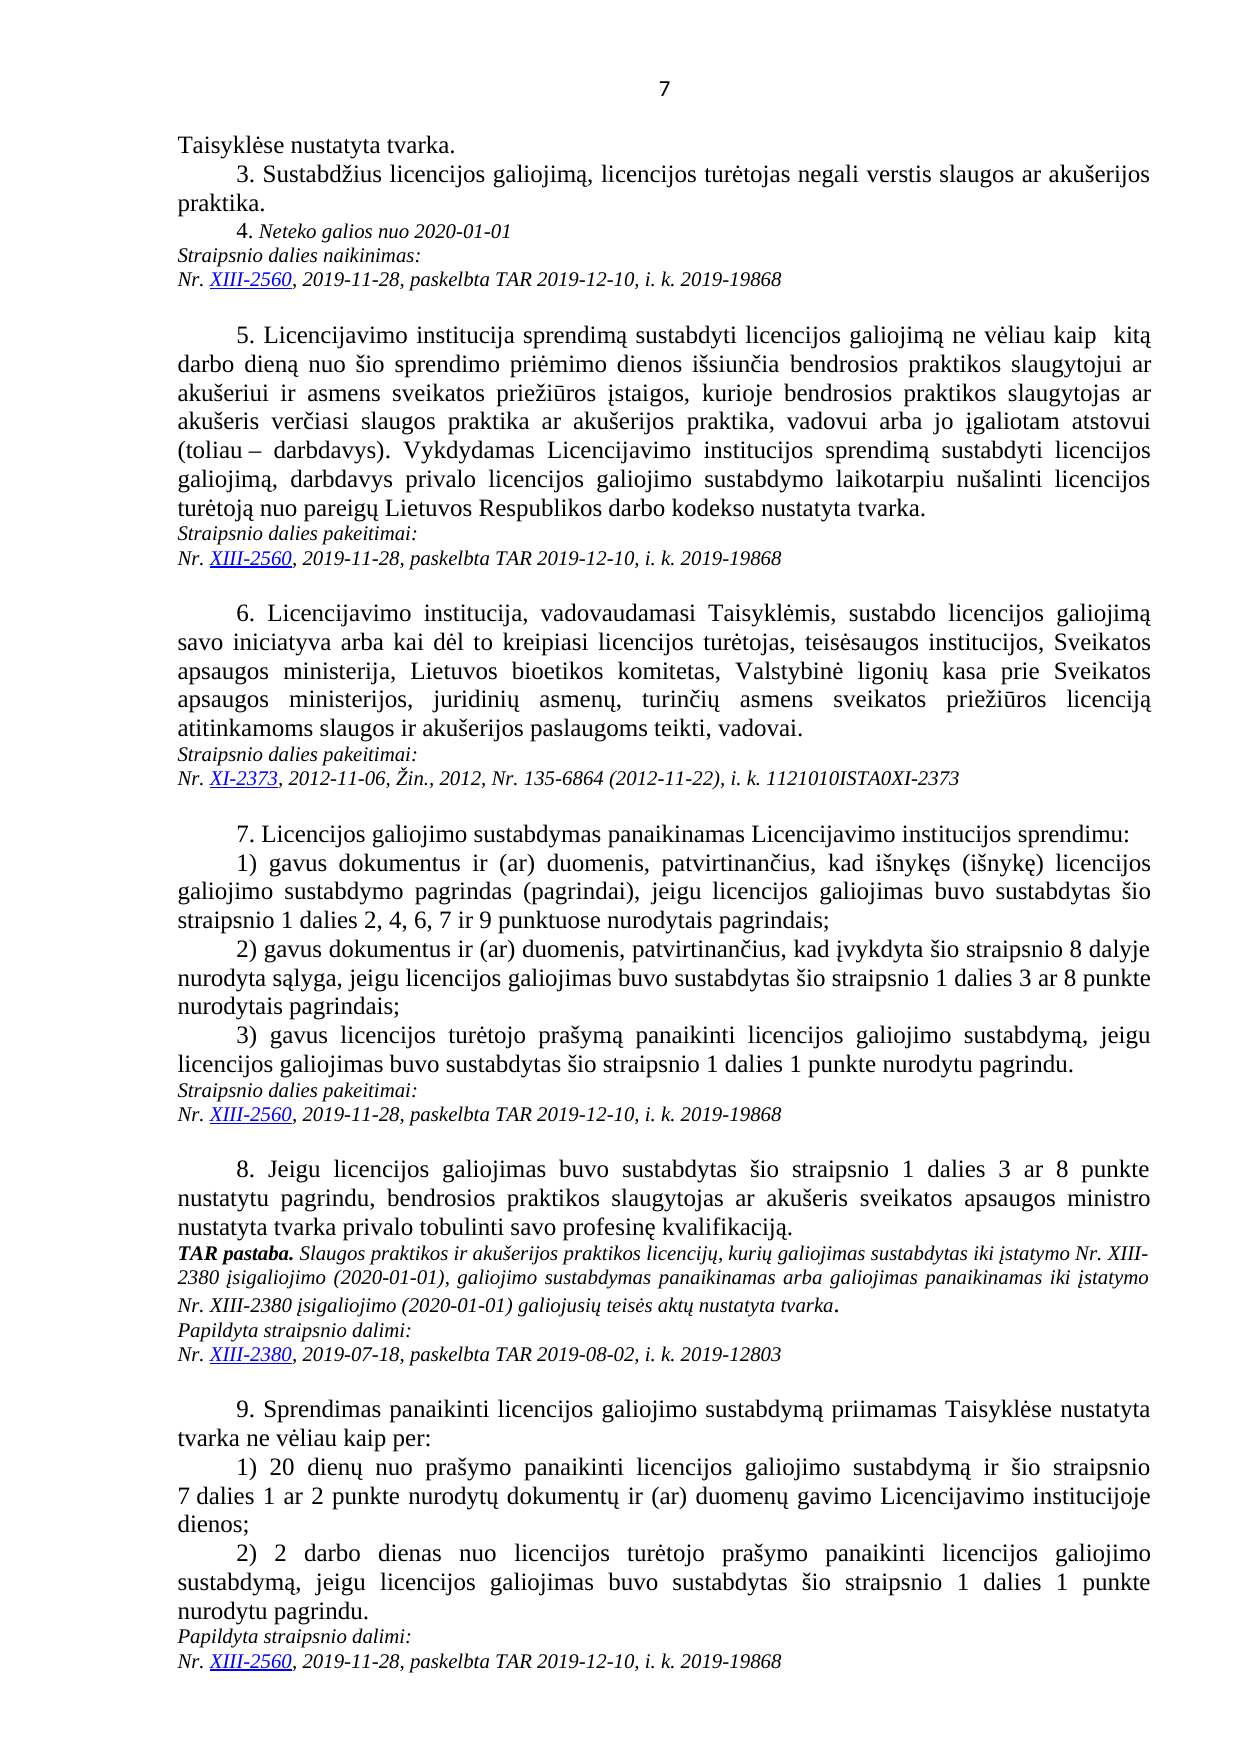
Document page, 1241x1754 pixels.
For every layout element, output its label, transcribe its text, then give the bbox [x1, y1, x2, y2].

text 8. Jeigu licencijos galiojimas buvo sustabdytas šio straipsnio 1 dalies 3 ar 8 punkte nustatytu pagrindu, bendrosios praktikos slaugytojas ar akušeris sveikatos apsaugos ministro nustatyta tvarka privalo tobulinti savo profesinę kvalifikaciją. [177, 1154, 1152, 1241]
text Straipsnio dalies naikinimas: [177, 243, 1152, 267]
text 3) gavus licencijos turėtojo prašymą panaikinti licencijos galiojimo sustabdymą, jeigu licencijos galiojimas buvo sustabdytas šio straipsnio 1 dalies 1 punkte nurodytu pagrindu. [177, 1020, 1152, 1078]
text 7. Licencijos galiojimo sustabdymas panaikinamas Licencijavimo institucijos sprendimu: [177, 819, 1152, 848]
text Nr. XIII-2560, 2019-11-28, paskelbta TAR 2019-12-10, i. k. 2019-19868 [177, 545, 1152, 569]
text 5. Licencijavimo institucija sprendimą sustabdyti licencijos galiojimą ne vėliau kaip kitą darbo dieną nuo šio sprendimo priėmimo dienos išsiunčia bendrosios praktikos slaugytojui ar akušeriui ir asmens sveikatos priežiūros įstaigos, kurioje bendrosios praktikos slaugytojas ar akušeris verčiasi slaugos praktika ar akušerijos praktika, vadovui arba jo įgaliotam atstovui (toliau – darbdavys). Vykdydamas Licencijavimo institucijos sprendimą sustabdyti licencijos galiojimą, darbdavys privalo licencijos galiojimo sustabdymo laikotarpiu nušalinti licencijos turėtoją nuo pareigų Lietuvos Respublikos darbo kodekso nustatyta tvarka. [177, 320, 1152, 521]
text 4. Neteko galios nuo 2020-01-01 [177, 217, 1152, 243]
text Nr. XIII-2560, 2019-11-28, paskelbta TAR 2019-12-10, i. k. 2019-19868 [177, 1648, 1152, 1673]
text Papildyta straipsnio dalimi: [177, 1318, 1152, 1342]
text Nr. XI-2373, 2012-11-06, Žin., 2012, Nr. 135-6864 (2012-11-22), i. k. 1121010ISTA0XI-2373 [177, 766, 1152, 790]
text Straipsnio dalies pakeitimai: [177, 1078, 1152, 1102]
text 1) 20 dienų nuo prašymo panaikinti licencijos galiojimo sustabdymą ir šio straipsnio 7 dalies 1 ar 2 punkte nurodytų dokumentų ir (ar) duomenų gavimo Licencijavimo institucijoje dienos; [177, 1452, 1152, 1538]
text 2) gavus dokumentus ir (ar) duomenis, patvirtinančius, kad įvykdyta šio straipsnio 8 dalyje nurodyta sąlyga, jeigu licencijos galiojimas buvo sustabdytas šio straipsnio 1 dalies 3 ar 8 punkte nurodytais pagrindais; [177, 934, 1152, 1020]
text Straipsnio dalies pakeitimai: [177, 521, 1152, 545]
text Nr. XIII-2560, 2019-11-28, paskelbta TAR 2019-12-10, i. k. 2019-19868 [177, 1102, 1152, 1126]
text Papildyta straipsnio dalimi: [177, 1624, 1152, 1648]
text 1) gavus dokumentus ir (ar) duomenis, patvirtinančius, kad išnykęs (išnykę) licencijos galiojimo sustabdymo pagrindas (pagrindai), jeigu licencijos galiojimas buvo sustabdytas šio straipsnio 1 dalies 2, 4, 6, 7 ir 9 punktuose nurodytais pagrindais; [177, 848, 1152, 934]
text 6. Licencijavimo institucija, vadovaudamasi Taisyklėmis, sustabdo licencijos galiojimą savo iniciatyva arba kai dėl to kreipiasi licencijos turėtojas, teisėsaugos institucijos, Sveikatos apsaugos ministerija, Lietuvos bioetikos komitetas, Valstybinė ligonių kasa prie Sveikatos apsaugos ministerijos, juridinių asmenų, turinčių asmens sveikatos priežiūros licenciją atitinkamoms slaugos ir akušerijos paslaugoms teikti, vadovai. [177, 598, 1152, 742]
text Nr. XIII-2380, 2019-07-18, paskelbta TAR 2019-08-02, i. k. 2019-12803 [177, 1342, 1152, 1366]
text Nr. XIII-2560, 2019-11-28, paskelbta TAR 2019-12-10, i. k. 2019-19868 [177, 267, 1152, 291]
text Straipsnio dalies pakeitimai: [177, 742, 1152, 766]
text 3. Sustabdžius licencijos galiojimą, licencijos turėtojas negali verstis slaugos ar akušerijos praktika. [177, 159, 1152, 217]
text 2) 2 darbo dienas nuo licencijos turėtojo prašymo panaikinti licencijos galiojimo sustabdymą, jeigu licencijos galiojimas buvo sustabdytas šio straipsnio 1 dalies 1 punkte nurodytu pagrindu. [177, 1538, 1152, 1624]
text 9. Sprendimas panaikinti licencijos galiojimo sustabdymą priimamas Taisyklėse nustatyta tvarka ne vėliau kaip per: [177, 1394, 1152, 1452]
text Taisyklėse nustatyta tvarka. [177, 131, 1152, 159]
text TAR pastaba. Slaugos praktikos ir akušerijos praktikos licencijų, kurių galiojimas sustabdytas iki įstatymo Nr. XIII-2380 įsigaliojimo (2020-01-01), galiojimo sustabdymas panaikinamas arba galiojimas panaikinamas iki įstatymo Nr. XIII-2380 įsigaliojimo (2020-01-01) galiojusių teisės aktų nustatyta tvarka. [177, 1241, 1152, 1318]
